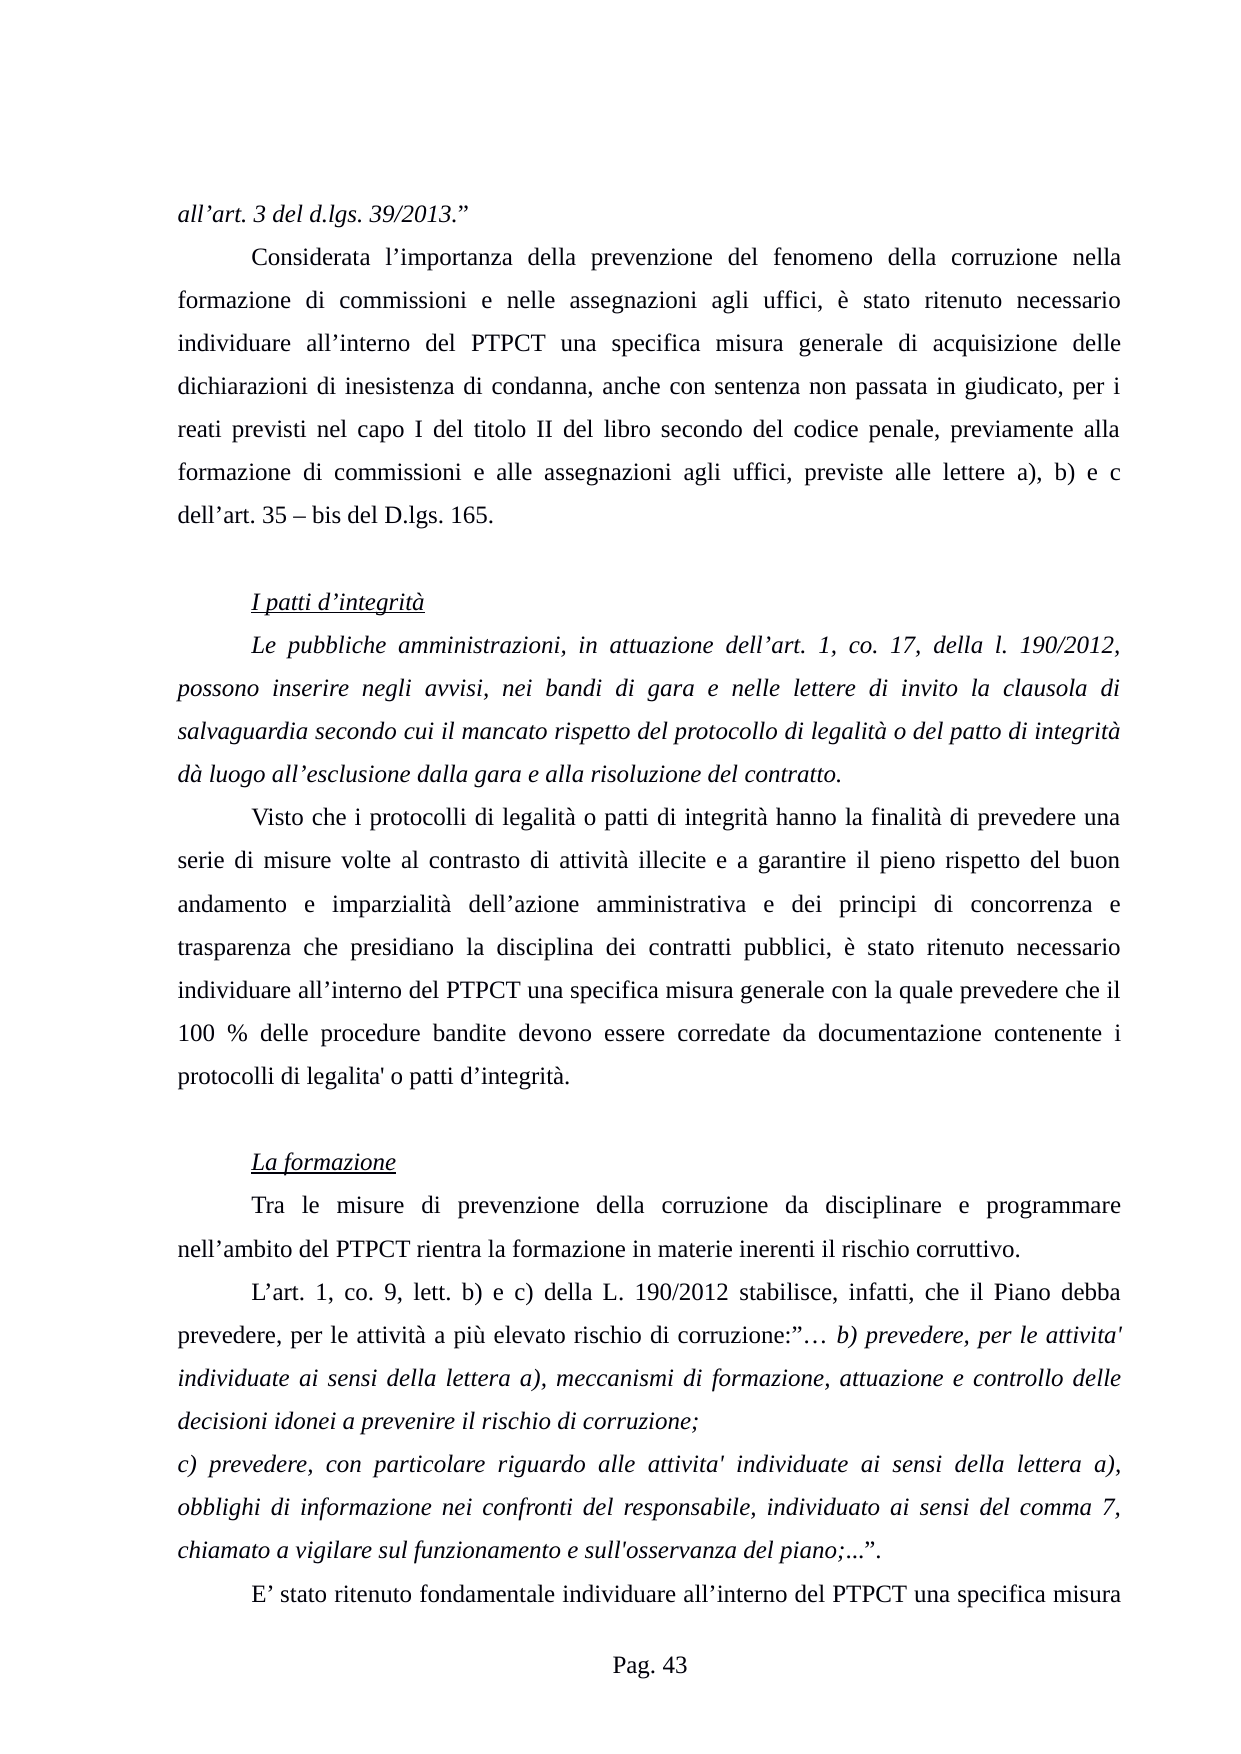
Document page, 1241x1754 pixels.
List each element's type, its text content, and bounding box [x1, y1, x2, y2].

text Tra le misure di prevenzione della corruzione da disciplinare e programmare nell’ambito del PTPCT rientra la formazione in materie inerenti il rischio corruttivo. [177, 1191, 1122, 1262]
text Visto che i protocolli di legalità o patti di integrità hanno la finalità di prevedere una serie di misure volte al contrasto di attività illecite e a garantire il pieno rispetto del buon andamento e imparzialità dell’azione amministrativa e dei principi di concorrenza e trasparenza che presidiano la disciplina dei contratti pubblici, è stato ritenuto necessario individuare all’interno del PTPCT una specifica misura generale con la quale prevedere che il 100 % delle procedure bandite devono essere corredate da documentazione contenente i protocolli di legalita' o patti d’integrità. [177, 802, 1122, 1090]
text E’ stato ritenuto fondamentale individuare all’interno del PTPCT una specifica misura [177, 1579, 1122, 1607]
text L’art. 1, co. 9, lett. b) e c) della L. 190/2012 stabilisce, infatti, che il Piano debba prevedere, per le attività a più elevato rischio di corruzione:”… b) prevedere, per le attivita' individuate ai sensi della lettera a), meccanismi di formazione, attuazione e controllo delle decisioni idonei a prevenire il rischio di corruzione; [177, 1277, 1122, 1435]
text La formazione [177, 1147, 1122, 1176]
text I patti d’integrità [177, 587, 1122, 616]
text c) prevedere, con particolare riguardo alle attivita' individuate ai sensi della lettera a), obblighi di informazione nei confronti del responsabile, individuato ai sensi del comma 7, chiamato a vigilare sul funzionamento e sull'osservanza del piano;...”. [177, 1449, 1122, 1564]
text Le pubbliche amministrazioni, in attuazione dell’art. 1, co. 17, della l. 190/2012, possono inserire negli avvisi, nei bandi di gara e nelle lettere di invito la clausola di salvaguardia secondo cui il mancato rispetto del protocollo di legalità o del patto di integrità dà luogo all’esclusione dalla gara e alla risoluzione del contratto. [177, 630, 1122, 788]
text all’art. 3 del d.lgs. 39/2013.” [177, 199, 1122, 227]
text Considerata l’importanza della prevenzione del fenomeno della corruzione nella formazione di commissioni e nelle assegnazioni agli uffici, è stato ritenuto necessario individuare all’interno del PTPCT una specifica misura generale di acquisizione delle dichiarazioni di inesistenza di condanna, anche con sentenza non passata in giudicato, per i reati previsti nel capo I del titolo II del libro secondo del codice penale, previamente alla formazione di commissioni e alle assegnazioni agli uffici, previste alle lettere a), b) e c dell’art. 35 – bis del D.lgs. 165. [177, 242, 1122, 529]
